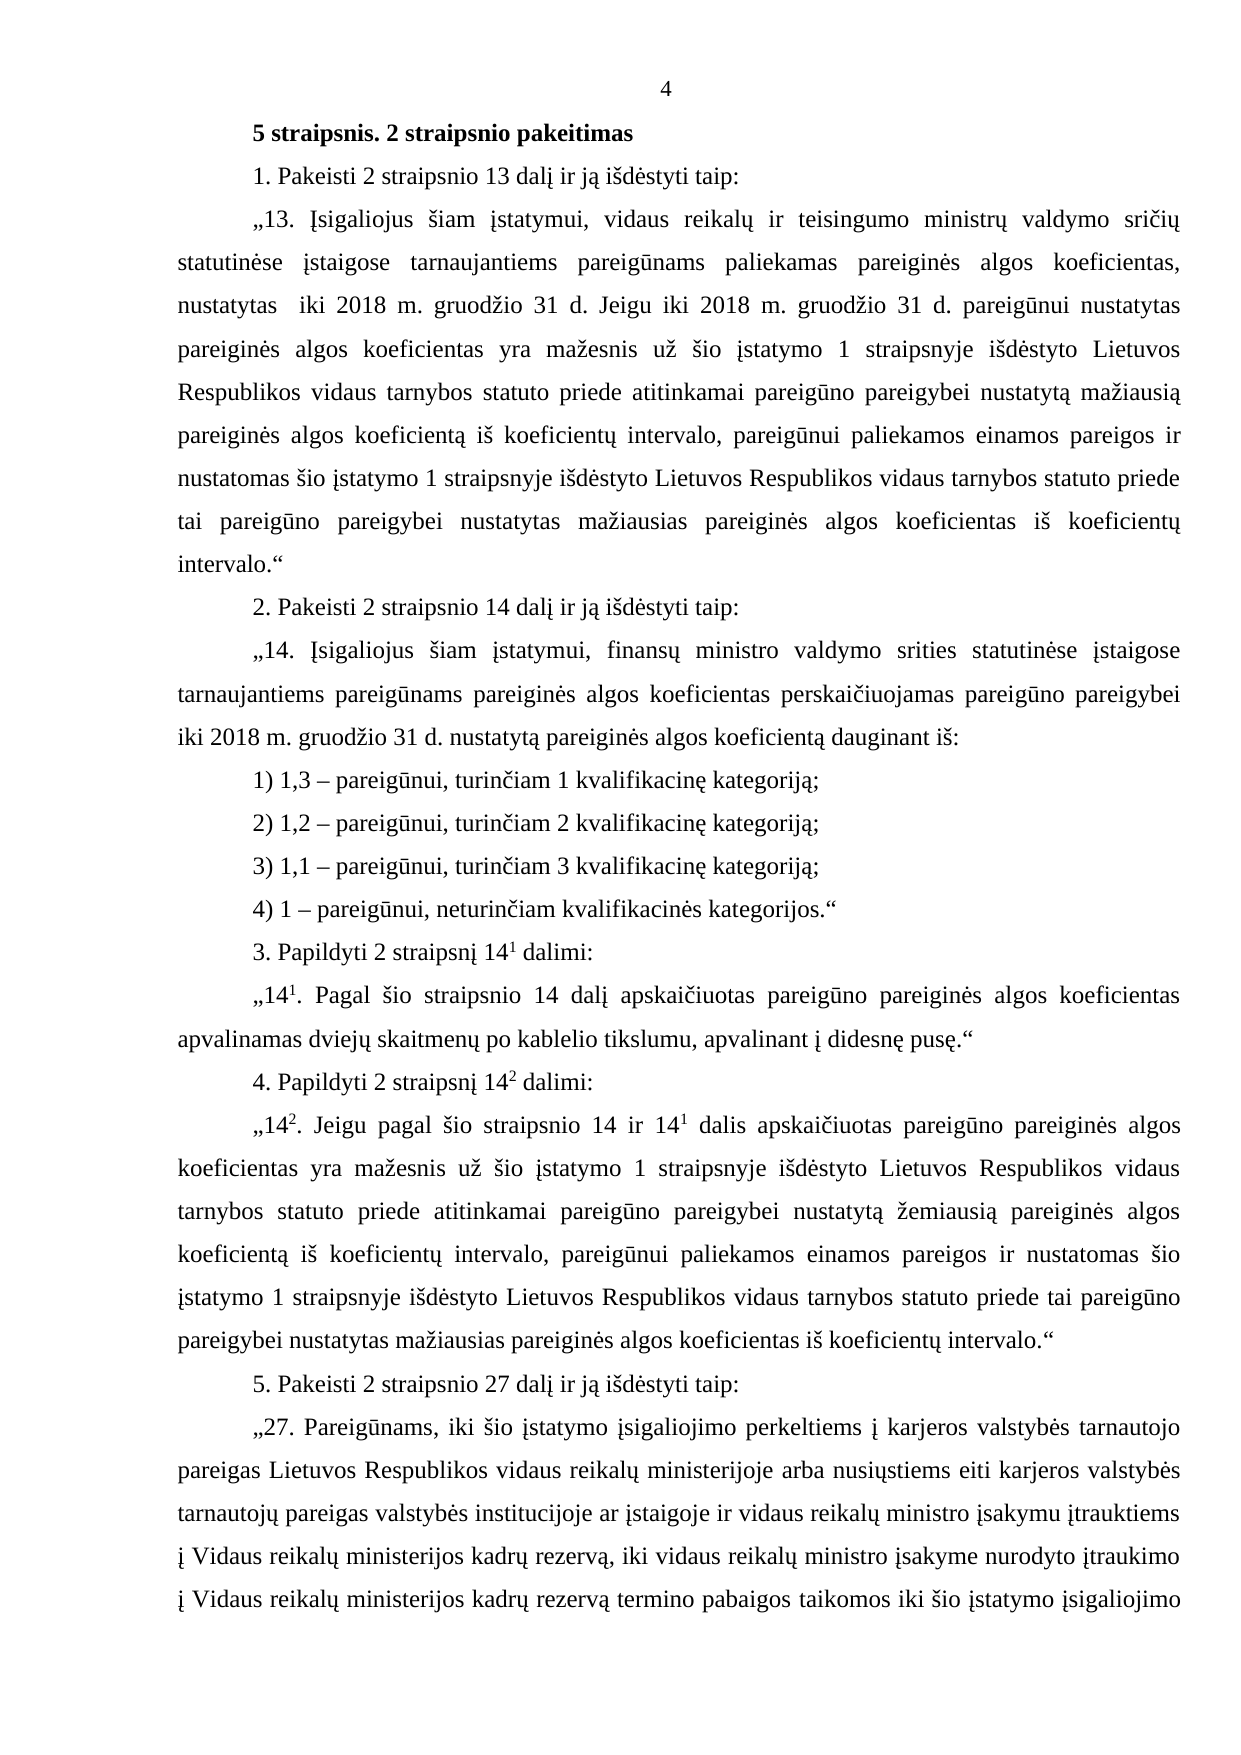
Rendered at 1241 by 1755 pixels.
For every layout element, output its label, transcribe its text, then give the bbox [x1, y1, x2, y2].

text 5 straipsnis. 2 straipsnio pakeitimas [252, 118, 1181, 147]
text „14. Įsigaliojus šiam įstatymui, finansų ministro valdymo srities statutinėse įstaigose tarnaujantiems pareigūnams pareiginės algos koeficientas perskaičiuojamas pareigūno pareigybei iki 2018 m. gruodžio 31 d. nustatytą pareiginės algos koeficientą dauginant iš: [177, 636, 1181, 751]
text 4. Papildyti 2 straipsnį 142 dalimi: [177, 1067, 1181, 1096]
text 1) 1,3 – pareigūnui, turinčiam 1 kvalifikacinę kategoriją; [177, 765, 1181, 794]
text „27. Pareigūnams, iki šio įstatymo įsigaliojimo perkeltiems į karjeros valstybės tarnautojo pareigas Lietuvos Respublikos vidaus reikalų ministerijoje arba nusiųstiems eiti karjeros valstybės tarnautojų pareigas valstybės institucijoje ar įstaigoje ir vidaus reikalų ministro įsakymu įtrauktiems į Vidaus reikalų ministerijos kadrų rezervą, iki vidaus reikalų ministro įsakyme nurodyto įtraukimo į Vidaus reikalų ministerijos kadrų rezervą termino pabaigos taikomos iki šio įstatymo įsigaliojimo [177, 1412, 1181, 1613]
text 2) 1,2 – pareigūnui, turinčiam 2 kvalifikacinę kategoriją; [177, 808, 1181, 837]
text „141. Pagal šio straipsnio 14 dalį apskaičiuotas pareigūno pareiginės algos koeficientas apvalinamas dviejų skaitmenų po kablelio tikslumu, apvalinant į didesnę pusę.“ [177, 981, 1181, 1052]
text 4) 1 – pareigūnui, neturinčiam kvalifikacinės kategorijos.“ [177, 894, 1181, 923]
text 3) 1,1 – pareigūnui, turinčiam 3 kvalifikacinę kategoriją; [177, 851, 1181, 880]
text 2. Pakeisti 2 straipsnio 14 dalį ir ją išdėstyti taip: [177, 592, 1181, 621]
text „142. Jeigu pagal šio straipsnio 14 ir 141 dalis apskaičiuotas pareigūno pareiginės algos koeficientas yra mažesnis už šio įstatymo 1 straipsnyje išdėstyto Lietuvos Respublikos vidaus tarnybos statuto priede atitinkamai pareigūno pareigybei nustatytą žemiausią pareiginės algos koeficientą iš koeficientų intervalo, pareigūnui paliekamos einamos pareigos ir nustatomas šio įstatymo 1 straipsnyje išdėstyto Lietuvos Respublikos vidaus tarnybos statuto priede tai pareigūno pareigybei nustatytas mažiausias pareiginės algos koeficientas iš koeficientų intervalo.“ [177, 1110, 1181, 1354]
text 1. Pakeisti 2 straipsnio 13 dalį ir ją išdėstyti taip: [177, 161, 1181, 190]
text 5. Pakeisti 2 straipsnio 27 dalį ir ją išdėstyti taip: [177, 1369, 1181, 1397]
text 3. Papildyti 2 straipsnį 141 dalimi: [177, 937, 1181, 966]
text „13. Įsigaliojus šiam įstatymui, vidaus reikalų ir teisingumo ministrų valdymo sričių statutinėse įstaigose tarnaujantiems pareigūnams paliekamas pareiginės algos koeficientas, nustatytas iki 2018 m. gruodžio 31 d. Jeigu iki 2018 m. gruodžio 31 d. pareigūnui nustatytas pareiginės algos koeficientas yra mažesnis už šio įstatymo 1 straipsnyje išdėstyto Lietuvos Respublikos vidaus tarnybos statuto priede atitinkamai pareigūno pareigybei nustatytą mažiausią pareiginės algos koeficientą iš koeficientų intervalo, pareigūnui paliekamos einamos pareigos ir nustatomas šio įstatymo 1 straipsnyje išdėstyto Lietuvos Respublikos vidaus tarnybos statuto priede tai pareigūno pareigybei nustatytas mažiausias pareiginės algos koeficientas iš koeficientų intervalo.“ [177, 204, 1181, 578]
